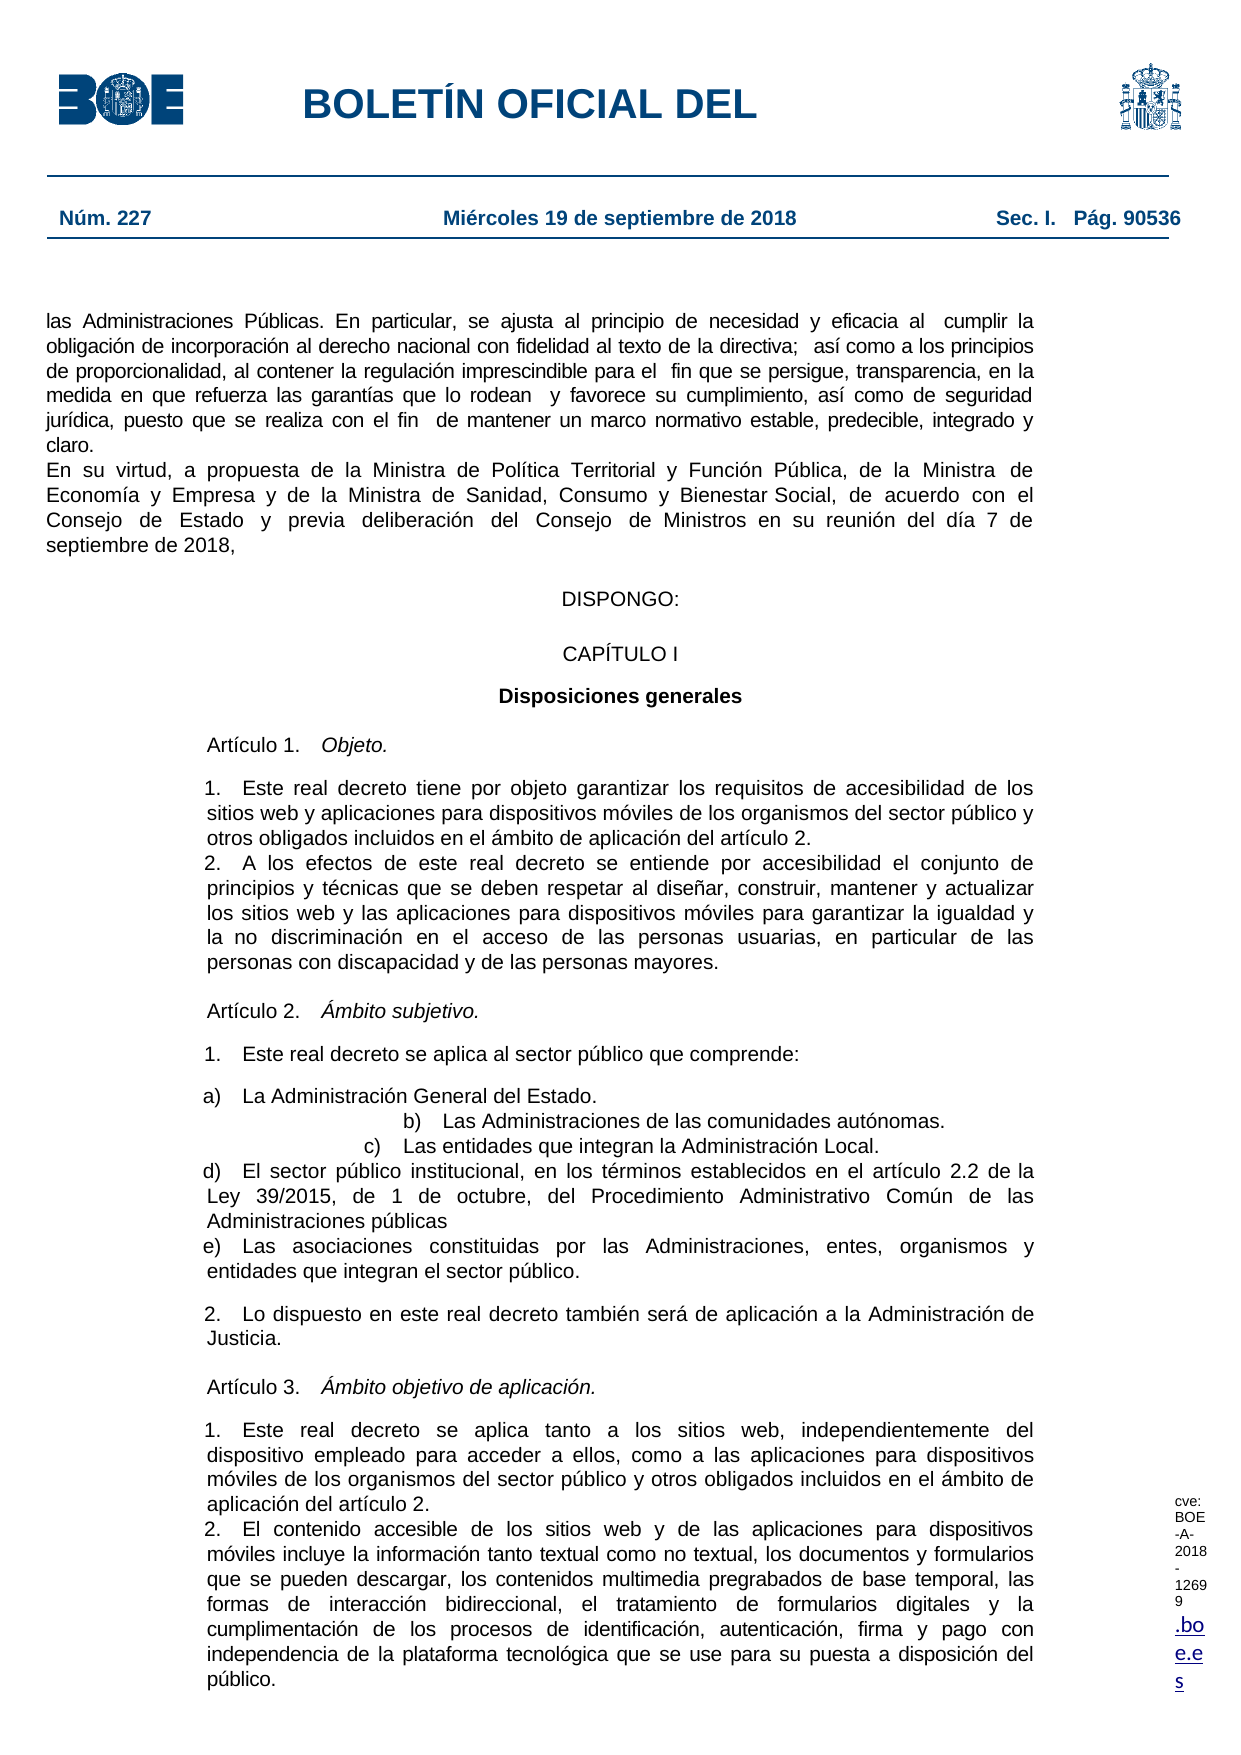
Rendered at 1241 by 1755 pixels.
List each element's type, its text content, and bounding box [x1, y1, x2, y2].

list El contenido accesible de los sitios web y de las aplicaciones para dispositivos móviles incluye la información tanto textual como no textual, los documentos y formularios que se pueden descargar, los contenidos multimedia pregrabados de base temporal, las formas de interacción bidireccional, el tratamiento de formularios digitales y la cumplimentación de los procesos de identificación, autenticación, firma y pago con independencia de la plataforma tecnológica que se use para su puesta a disposición del público. [168, 1517, 1034, 1690]
list Lo dispuesto en este real decreto también será de aplicación a la Administración de Justicia. [168, 1301, 1034, 1350]
text Artículo 1. Objeto. [207, 733, 1195, 757]
list Las entidades que integran la Administración Local. [363, 1134, 1195, 1158]
list Este real decreto tiene por objeto garantizar los requisitos de accesibilidad de los sitios web y aplicaciones para dispositivos móviles de los organismos del sector público y otros obligados incluidos en el ámbito de aplicación del artículo 2. [168, 776, 1034, 849]
list Verificable en http://www.boe.es [1174, 1611, 1209, 1703]
text Artículo 3. Ámbito objetivo de aplicación. [207, 1375, 1195, 1399]
text Artículo 2. Ámbito subjetivo. [207, 998, 1195, 1022]
subtitle Disposiciones generales [330, 684, 911, 708]
list La Administración General del Estado. [167, 1084, 1195, 1108]
list Este real decreto se aplica tanto a los sitios web, independientemente del dispositivo empleado para acceder a ellos, como a las aplicaciones para dispositivos móviles de los organismos del sector público y otros obligados incluidos en el ámbito de aplicación del artículo 2. [168, 1417, 1034, 1516]
text En su virtud, a propuesta de la Ministra de Política Territorial y Función Pública, de la Ministra de Economía y Empresa y de la Ministra de Sanidad, Consumo y Bienestar Social, de acuerdo con el Consejo de Estado y previa deliberación del Consejo de Ministros en su reunión del día 7 de septiembre de 2018, [46, 458, 1034, 557]
text DISPONGO: CAPÍTULO I [561, 563, 680, 672]
list El sector público institucional, en los términos establecidos en el artículo 2.2 de la Ley 39/2015, de 1 de octubre, del Procedimiento Administrativo Común de las Administraciones públicas [167, 1159, 1034, 1233]
list cve: BOE-A-2018-12699 [1174, 1492, 1209, 1610]
subtitle Núm. 227 Miércoles 19 de septiembre de 2018 Sec. I. Pág. 90536 [59, 206, 1195, 230]
list Las Administraciones de las comunidades autónomas. [403, 1109, 1195, 1133]
list Las asociaciones constituidas por las Administraciones, entes, organismos y entidades que integran el sector público. [167, 1234, 1034, 1283]
list A los efectos de este real decreto se entiende por accesibilidad el conjunto de principios y técnicas que se deben respetar al diseñar, construir, mantener y actualizar los sitios web y las aplicaciones para dispositivos móviles para garantizar la igualdad y la no discriminación en el acceso de las personas usuarias, en particular de las personas con discapacidad y de las personas mayores. [168, 851, 1034, 974]
text las Administraciones Públicas. En particular, se ajusta al principio de necesidad y eficacia al cumplir la obligación de incorporación al derecho nacional con fidelidad al texto de la directiva; así como a los principios de proporcionalidad, al contener la regulación imprescindible para el fin que se persigue, transparencia, en la medida en que refuerza las garantías que lo rodean y favorece su cumplimiento, así como de seguridad jurídica, puesto que se realiza con el fin de mantener un marco normativo estable, predecible, integrado y claro. [46, 309, 1034, 457]
list Este real decreto se aplica al sector público que comprende: [168, 1041, 1195, 1065]
